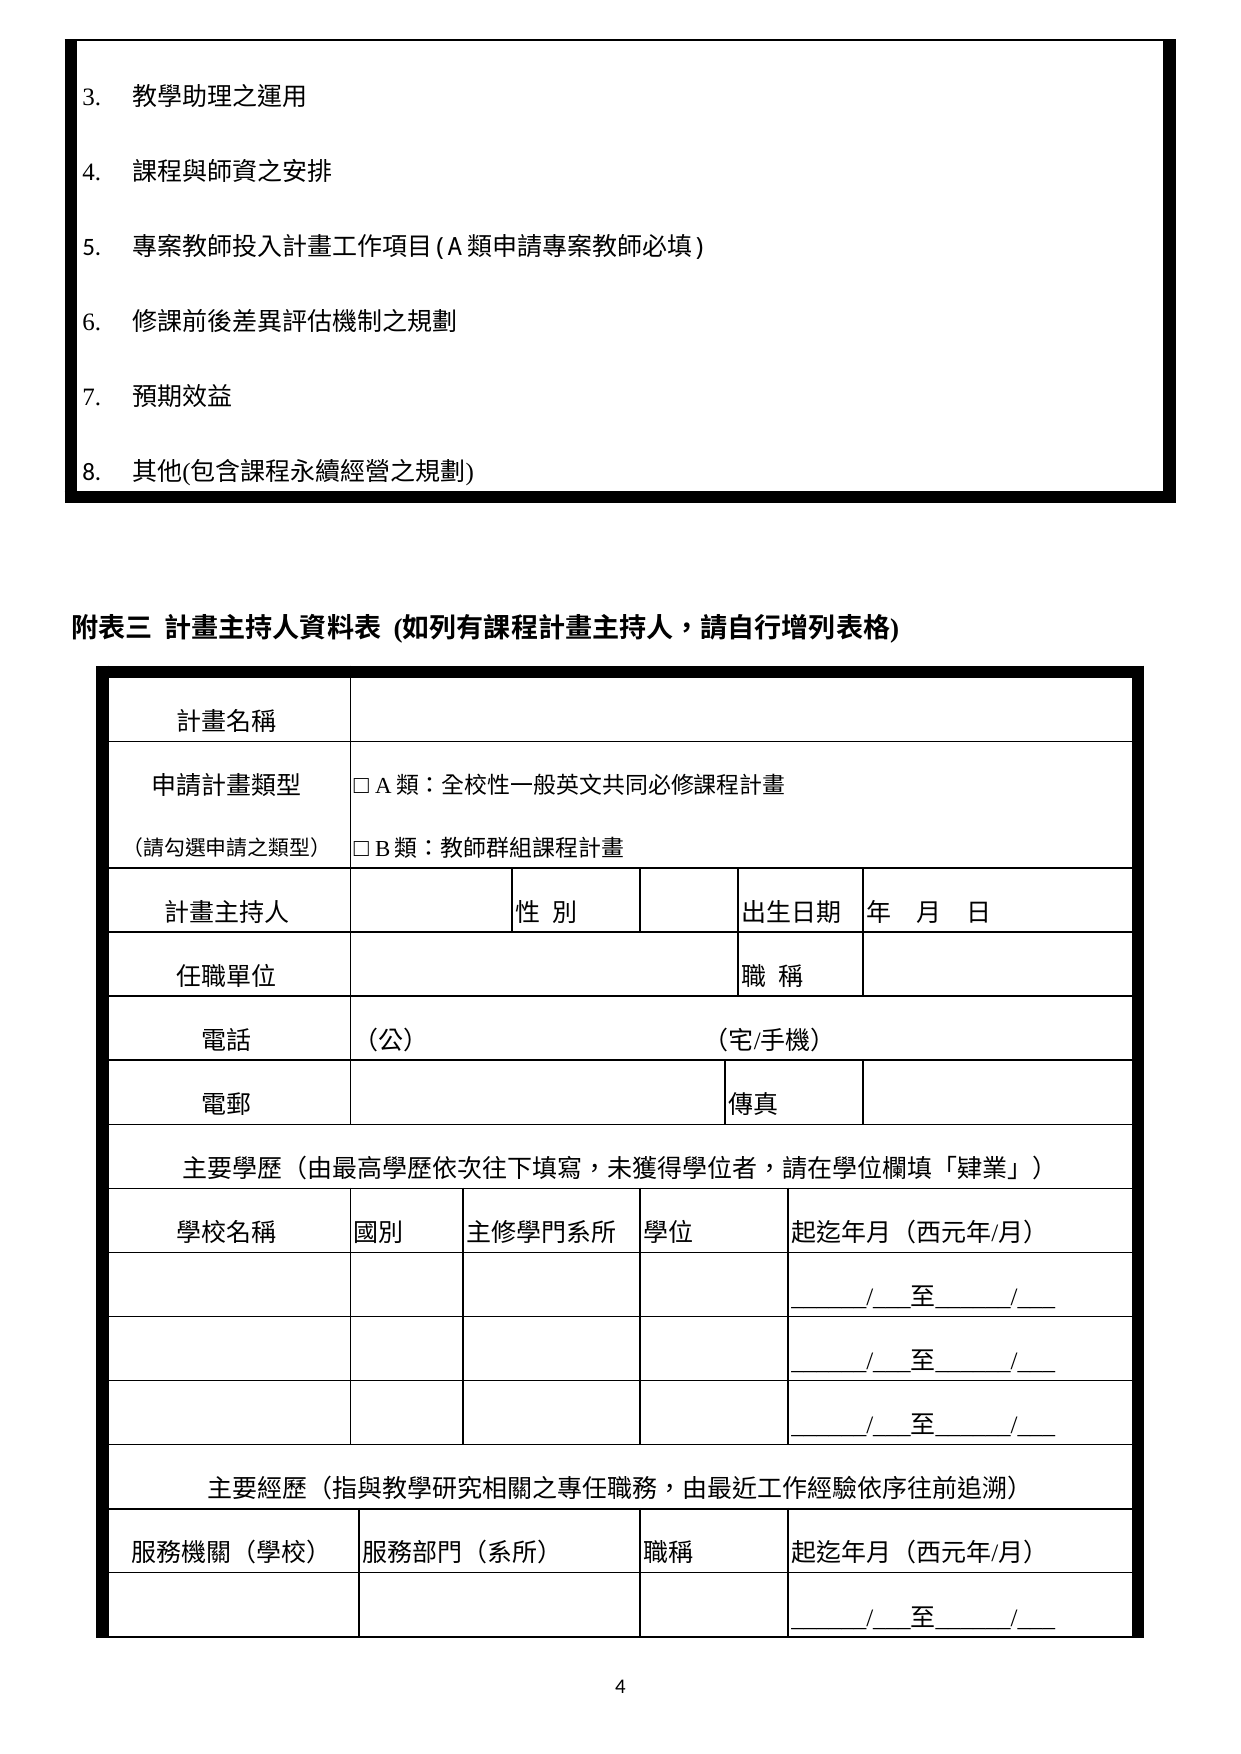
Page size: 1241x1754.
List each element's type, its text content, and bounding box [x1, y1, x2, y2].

table_cell 年 月 日 [864, 869, 1132, 931]
table_cell [109, 1381, 350, 1444]
table_cell ______/___至______/___ [789, 1253, 1132, 1316]
table_cell 主要經歷（指與教學研究相關之專任職務，由最近工作經驗依序往前追溯） [109, 1445, 1132, 1508]
table_cell [864, 933, 1132, 995]
table_cell 服務機關（學校） [109, 1510, 358, 1572]
table_cell 職稱 [641, 1510, 787, 1572]
table_cell [464, 1381, 639, 1444]
table_cell [641, 1381, 787, 1444]
text 附表三 計畫主持人資料表 (如列有課程計畫主持人，請自行增列表格) [71, 584, 1169, 647]
table_cell [351, 933, 737, 995]
table_cell [464, 1317, 639, 1380]
table_cell 學位 [641, 1189, 787, 1252]
table_cell [351, 869, 511, 931]
table_header 計畫名稱 [109, 678, 350, 741]
table_cell [109, 1253, 350, 1316]
table_cell 主要學歷（由最高學歷依次往下填寫，未獲得學位者，請在學位欄填「肄業」） [109, 1125, 1132, 1187]
table_cell ______/___至______/___ [789, 1381, 1132, 1444]
table_cell 國別 [351, 1189, 462, 1252]
table_cell [351, 1317, 462, 1380]
table_cell 起迄年月（西元年/月） [789, 1189, 1132, 1252]
table_cell 起迄年月（西元年/月） [789, 1510, 1132, 1572]
table_cell [641, 1573, 787, 1636]
table_cell 主修學門系所 [464, 1189, 639, 1252]
table_cell [351, 1253, 462, 1316]
table_cell [109, 1573, 358, 1636]
table_header [351, 678, 1132, 741]
table_cell 任職單位 [109, 933, 350, 995]
table_cell □ A類：全校性一般英文共同必修課程計畫 □ B類：教師群組課程計畫 [351, 742, 1132, 867]
table_cell 電郵 [109, 1061, 350, 1123]
table_cell 申請計畫類型 （請勾選申請之類型） [109, 742, 350, 867]
table_cell 性 別 [513, 869, 639, 931]
table_cell [641, 1317, 787, 1380]
table_cell [351, 1381, 462, 1444]
table_cell ______/___至______/___ [789, 1317, 1132, 1380]
table_cell ______/___至______/___ [789, 1573, 1132, 1636]
table_cell [351, 1061, 724, 1123]
table_cell 電話 [109, 997, 350, 1059]
table_cell [641, 869, 737, 931]
table_cell [109, 1317, 350, 1380]
table_cell 學校名稱 [109, 1189, 350, 1252]
table_cell 傳真 [726, 1061, 862, 1123]
table_cell 服務部門（系所） [360, 1510, 639, 1572]
table_cell 職 稱 [739, 933, 862, 995]
table_cell [864, 1061, 1132, 1123]
table_cell （公） （宅/手機） [351, 997, 1132, 1059]
table_cell 出生日期 [739, 869, 862, 931]
table_cell 計畫內容 計畫目標(前期已執行本計畫之學校，除持續規劃106學年之工作目標之外，應就前期已達成之目標及成效，包含學生學習成效成果分析、計畫產出等面向，進行具體評估及說明) 課程設計理念與課程教材規劃(包含原有課程架構說明及革新課程之創新處) 教學助理之運用 課程與師資之安排 專案教師投入計畫工作項目(A類申請專案教師必填) 修課前後差異評估機制之規劃 預期效益 其他(包含課程永續經營之規劃) [77, 41, 1163, 491]
table_cell [464, 1253, 639, 1316]
table_cell [641, 1253, 787, 1316]
table_cell [360, 1573, 639, 1636]
table_cell 計畫主持人 [109, 869, 350, 931]
